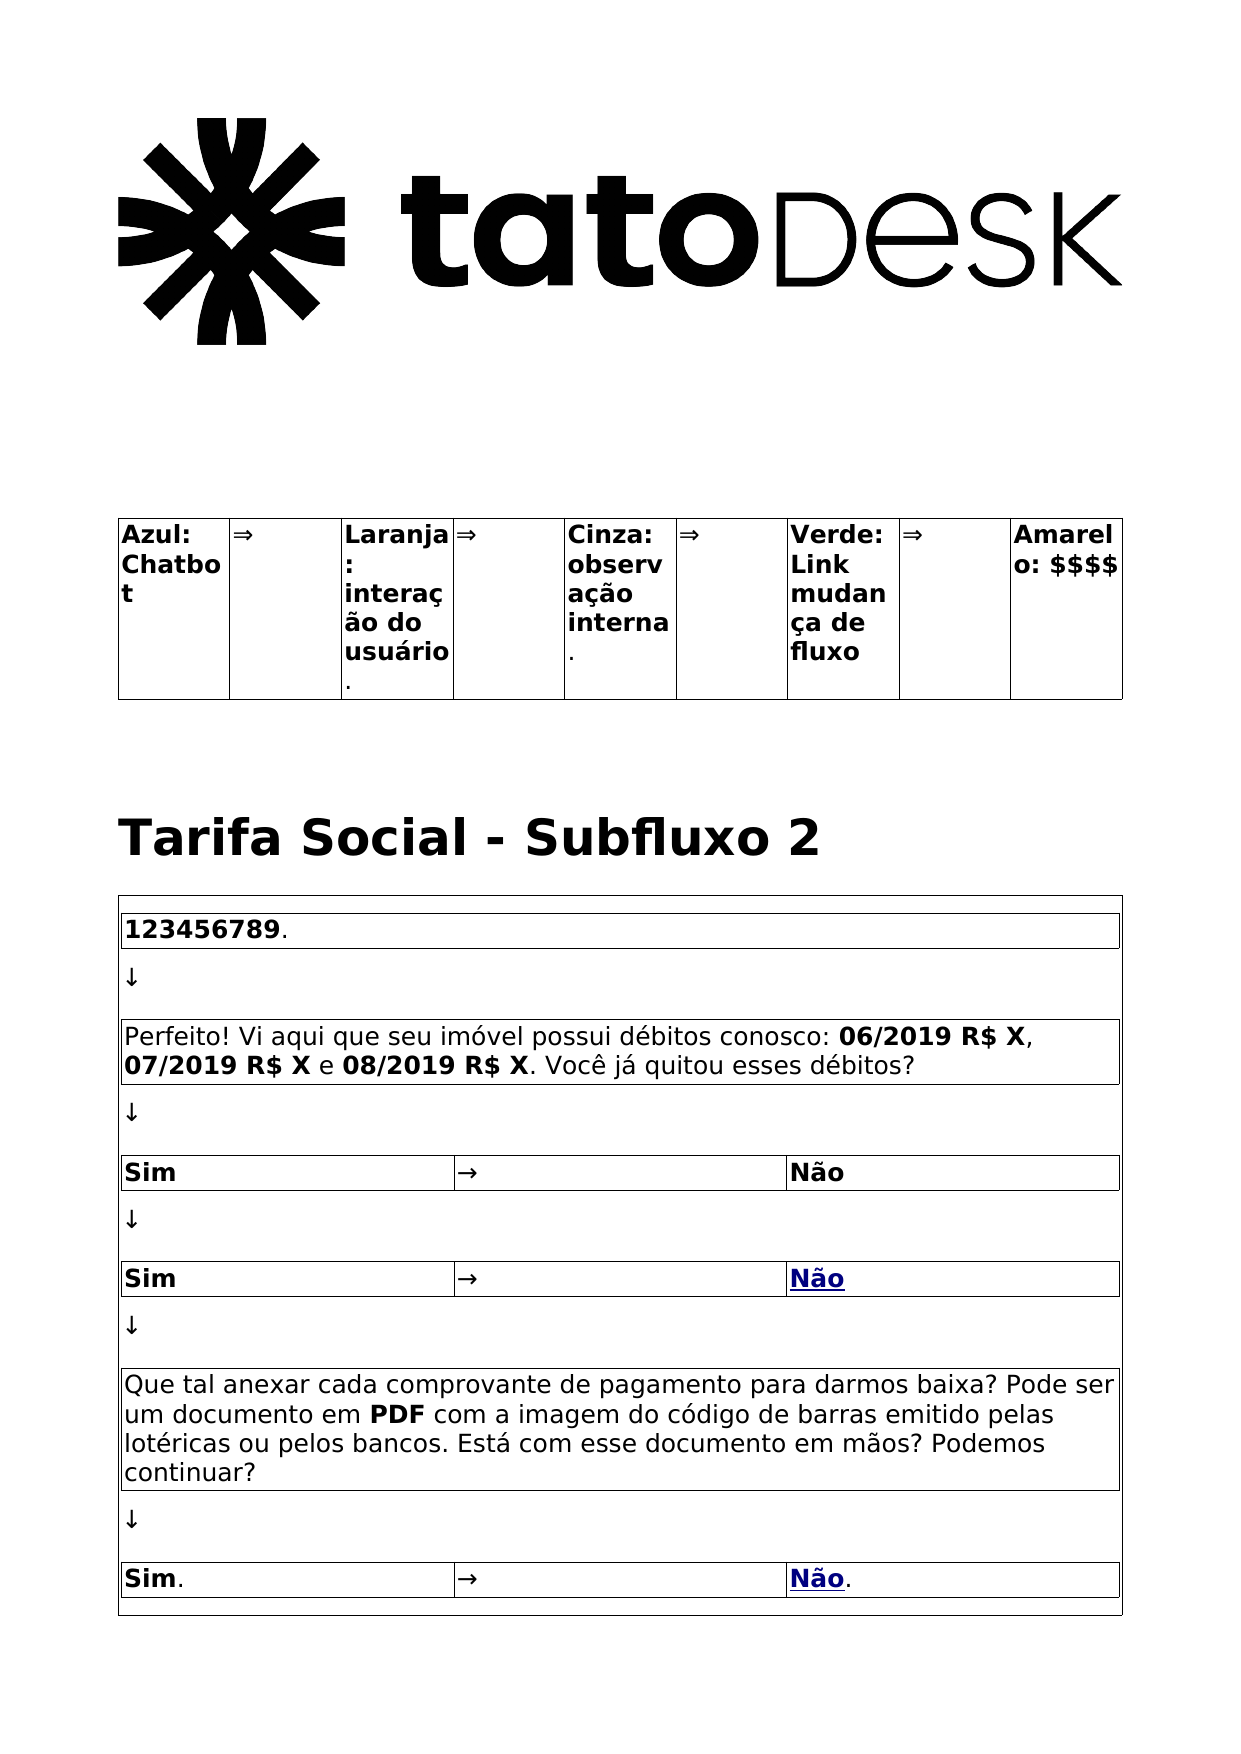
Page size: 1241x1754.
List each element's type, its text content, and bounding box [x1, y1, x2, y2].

table_header → [455, 1262, 786, 1296]
table_header → [455, 1563, 786, 1597]
table_header Azul: Chatbot [119, 519, 229, 699]
table_header Sim. [122, 1563, 454, 1597]
table_header ⇒ [230, 519, 341, 699]
table_header Amarelo: $$$$ [1011, 519, 1122, 699]
table_header Sim [122, 1262, 454, 1296]
table_header → [455, 1156, 786, 1190]
table_header Perfeito! Vi aqui que seu imóvel possui débitos conosco: 06/2019 R$ X, 07/2019 R$ X e 08/2019 R$ X. Você já quitou esses débitos? [122, 1020, 1119, 1083]
picture [118, 118, 1123, 345]
table_header Não. [787, 1563, 1119, 1597]
table_header ⇒ [900, 519, 1010, 699]
table_header ↓ ↓ ↓ ↓ ↓ [119, 896, 1122, 1614]
table_header ⇒ [454, 519, 564, 699]
table_header ⇒ [677, 519, 787, 699]
table_header Não [787, 1156, 1119, 1190]
table_header Laranja: interação do usuário. [342, 519, 453, 699]
table_header Cinza: observação interna. [565, 519, 676, 699]
subtitle Tarifa Social - Subfluxo 2 [118, 809, 1122, 868]
table_header Sim [122, 1156, 454, 1190]
table_header Que tal anexar cada comprovante de pagamento para darmos baixa? Pode ser um documento em PDF com a imagem do código de barras emitido pelas lotéricas ou pelos bancos. Está com esse documento em mãos? Podemos continuar? [122, 1369, 1119, 1490]
table_header 123456789. [122, 914, 1119, 948]
table_header Verde: Link mudança de fluxo [788, 519, 899, 699]
table_header Não [787, 1262, 1119, 1296]
